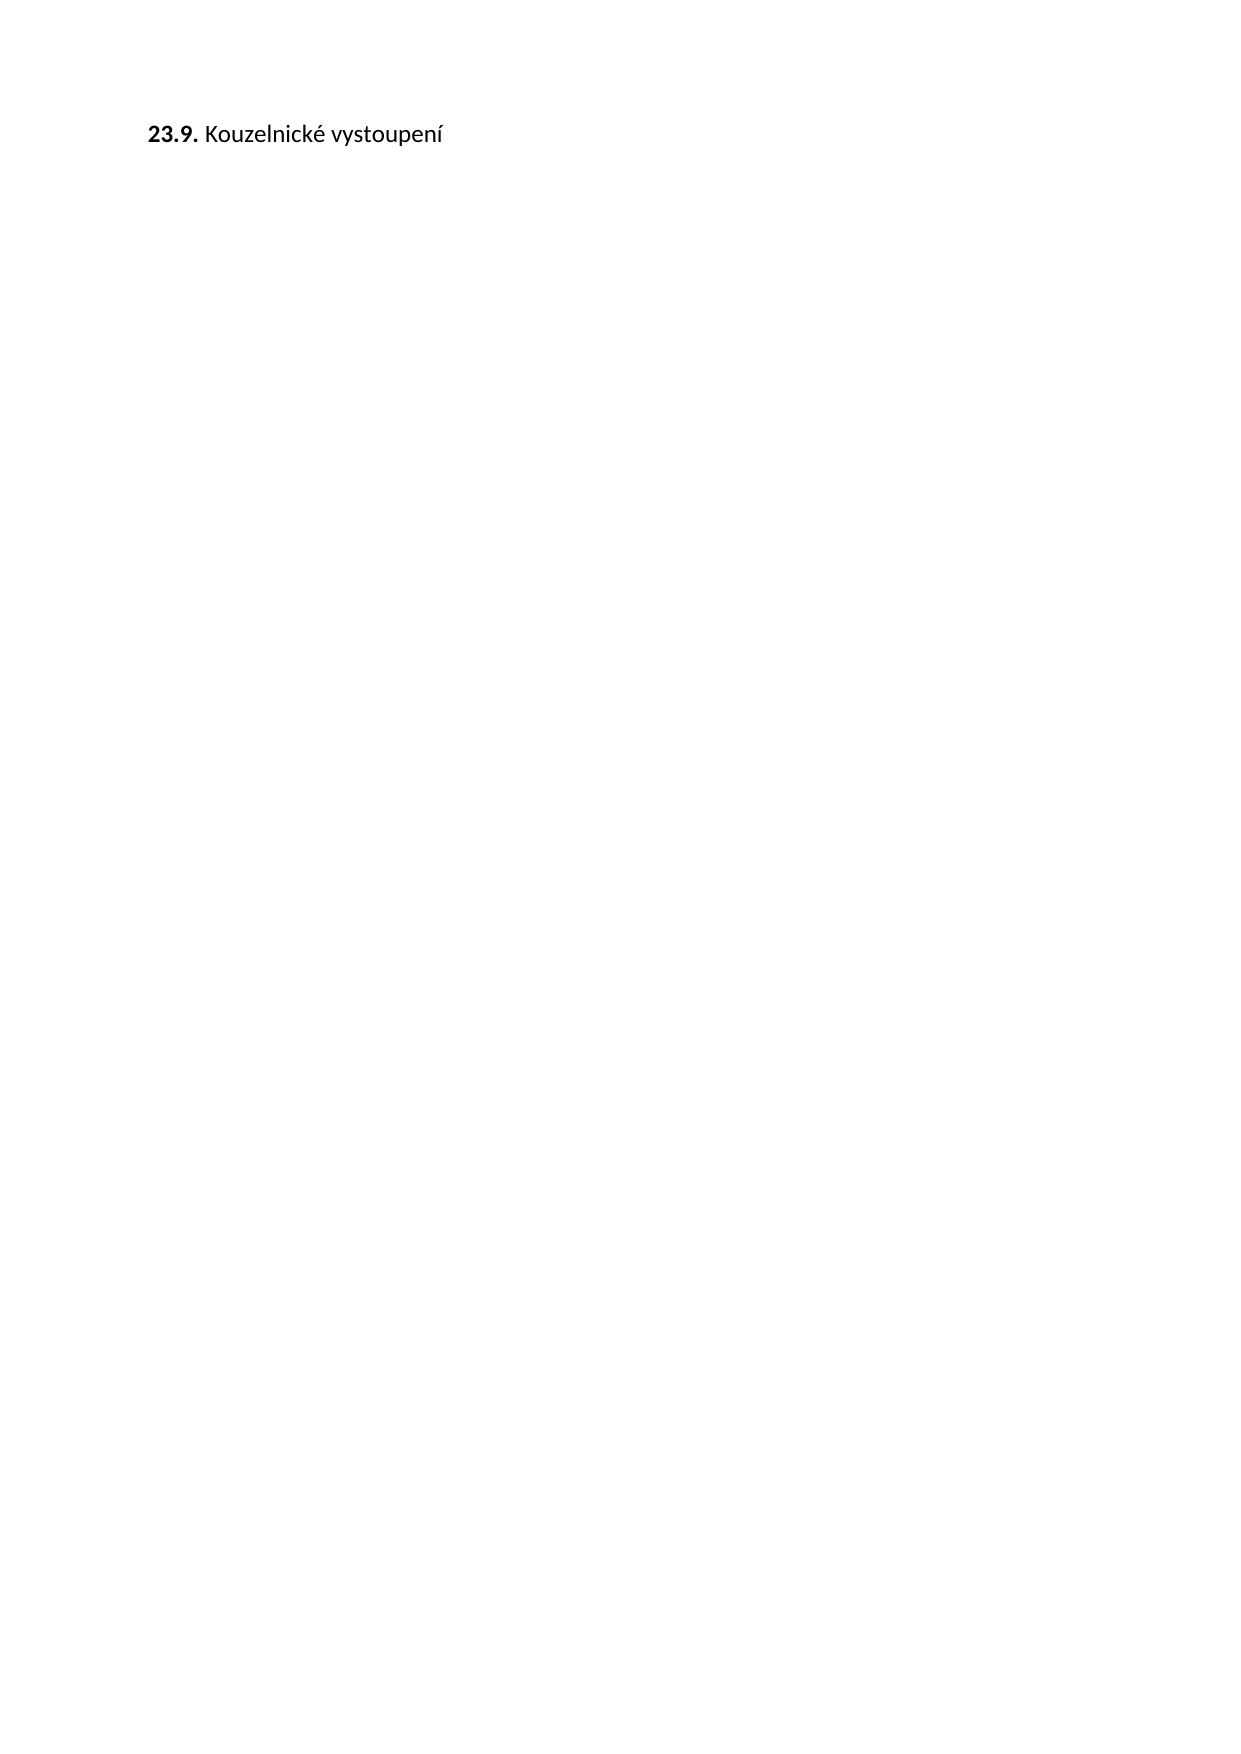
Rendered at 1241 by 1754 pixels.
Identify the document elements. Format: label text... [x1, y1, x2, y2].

text 23.9. Kouzelnické vystoupení [148, 118, 1092, 149]
